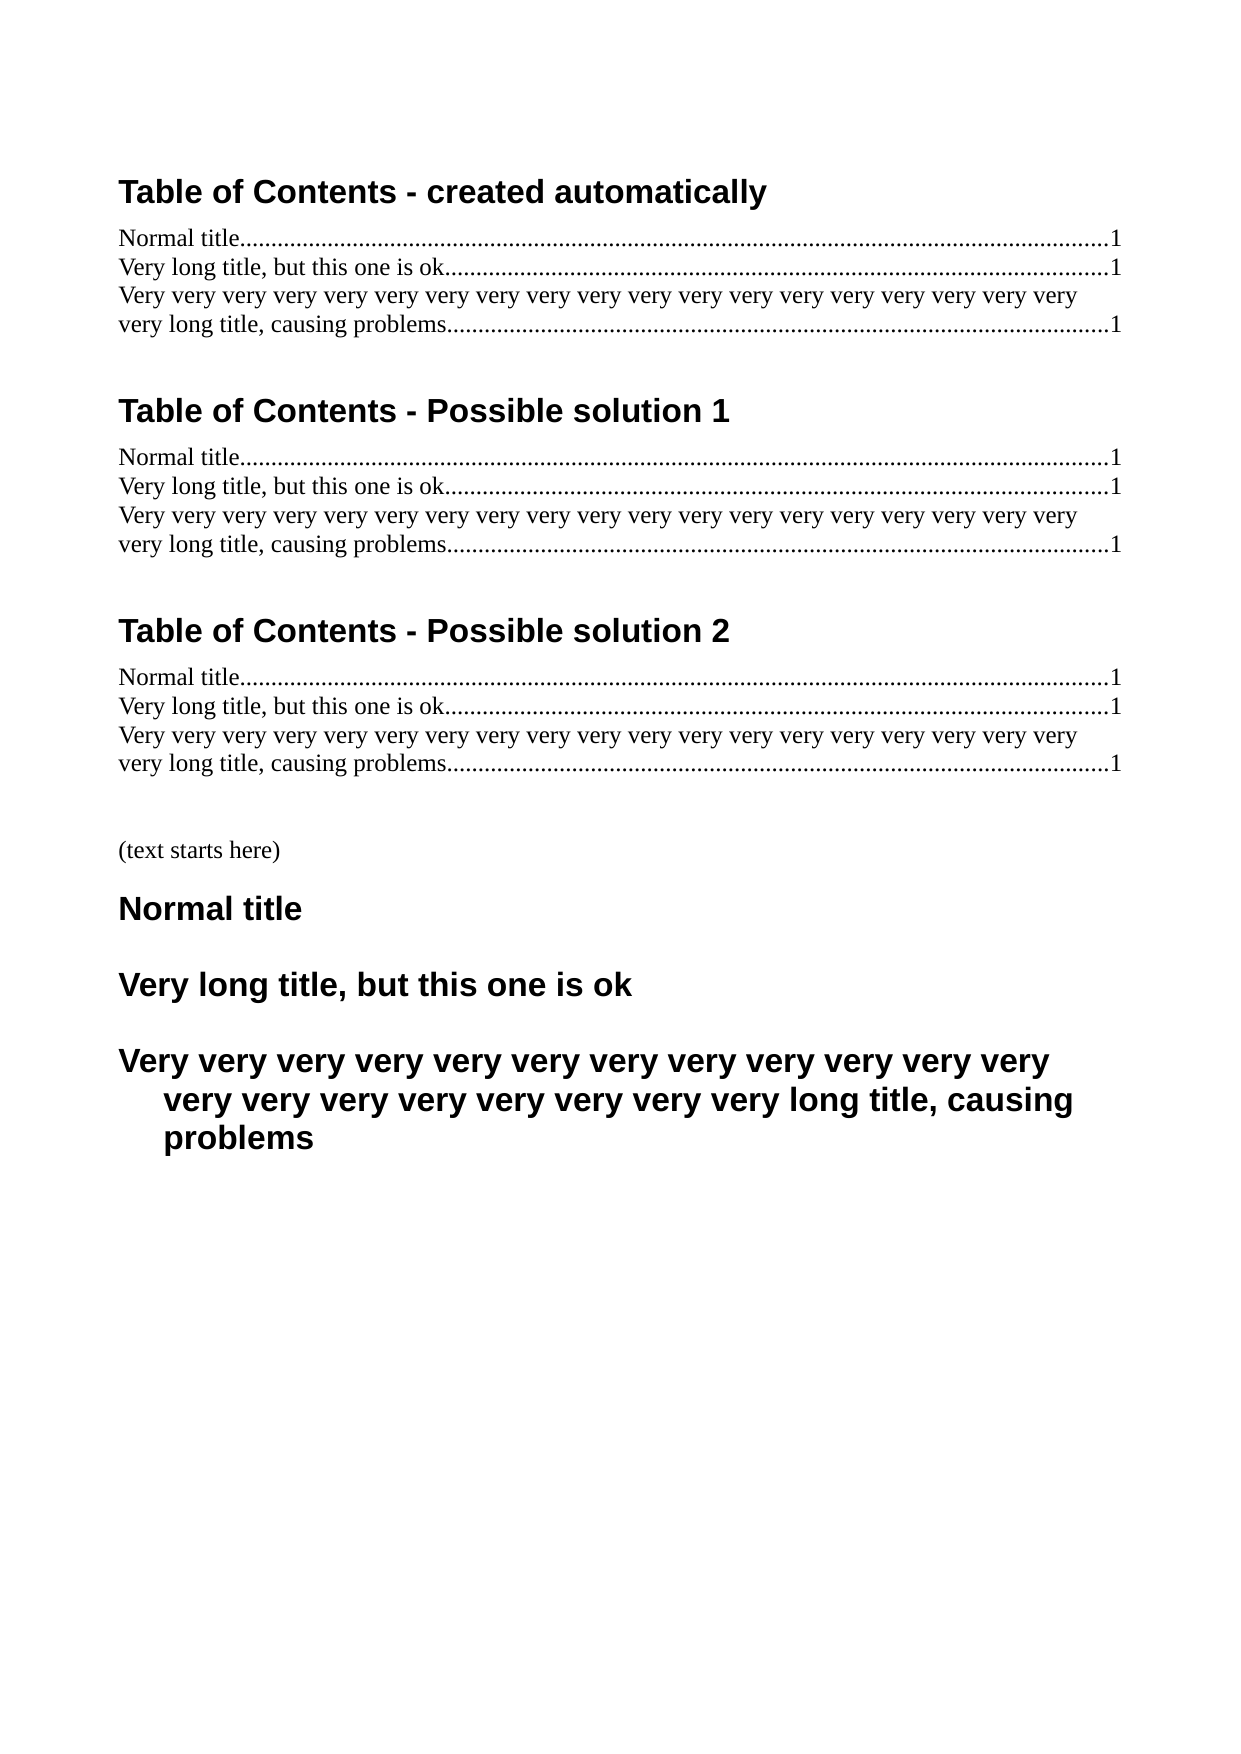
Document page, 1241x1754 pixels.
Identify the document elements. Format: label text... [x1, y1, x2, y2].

subtitle Table of Contents - created automatically [118, 172, 1122, 210]
subtitle Very very very very very very very very very very very very very very very very very very very very long title, causing problems [118, 1041, 1122, 1157]
text Very very very very very very very very very very very very very very very very very very very very long title, causing problems 1 [118, 280, 1122, 338]
subtitle Very long title, but this one is ok [118, 964, 1122, 1003]
text Very long title, but this one is ok 1 [118, 691, 1122, 720]
subtitle Table of Contents - Possible solution 1 [118, 392, 1122, 430]
text Very long title, but this one is ok 1 [118, 471, 1122, 500]
text (text starts here) [118, 835, 1122, 863]
text Normal title 1 [118, 223, 1122, 252]
text Very very very very very very very very very very very very very very very very very very very very long title, causing problems 1 [118, 500, 1122, 557]
text Very very very very very very very very very very very very very very very very very very very very long title, causing problems 1 [118, 720, 1122, 777]
subtitle Normal title [118, 888, 1122, 927]
text Normal title 1 [118, 662, 1122, 691]
text Very long title, but this one is ok 1 [118, 252, 1122, 280]
subtitle Table of Contents - Possible solution 2 [118, 611, 1122, 650]
text Normal title 1 [118, 442, 1122, 471]
